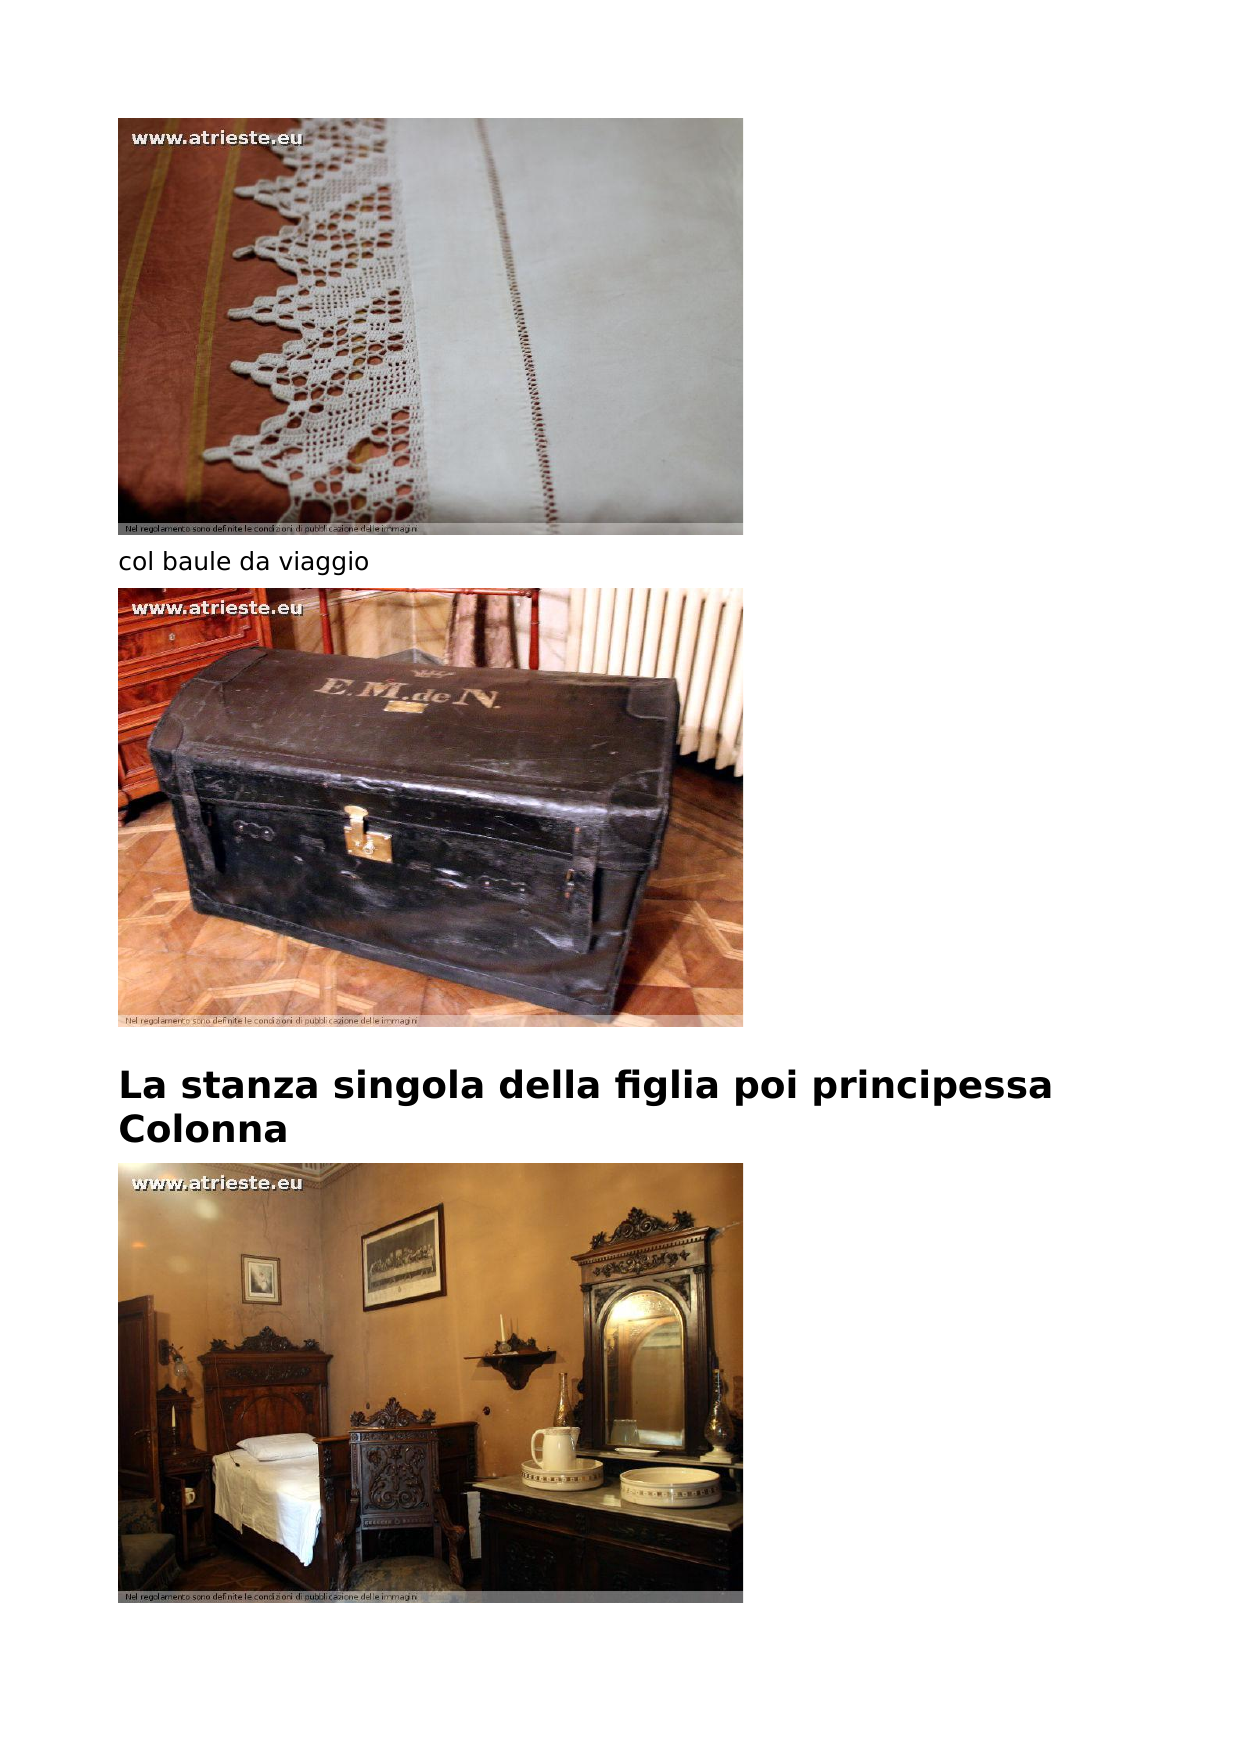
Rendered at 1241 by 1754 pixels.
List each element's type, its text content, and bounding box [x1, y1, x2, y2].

picture [118, 118, 744, 535]
text col baule da viaggio [118, 547, 1122, 576]
subtitle La stanza singola della figlia poi principessa Colonna [118, 1064, 1122, 1151]
picture [118, 588, 744, 1027]
picture [118, 1163, 744, 1603]
